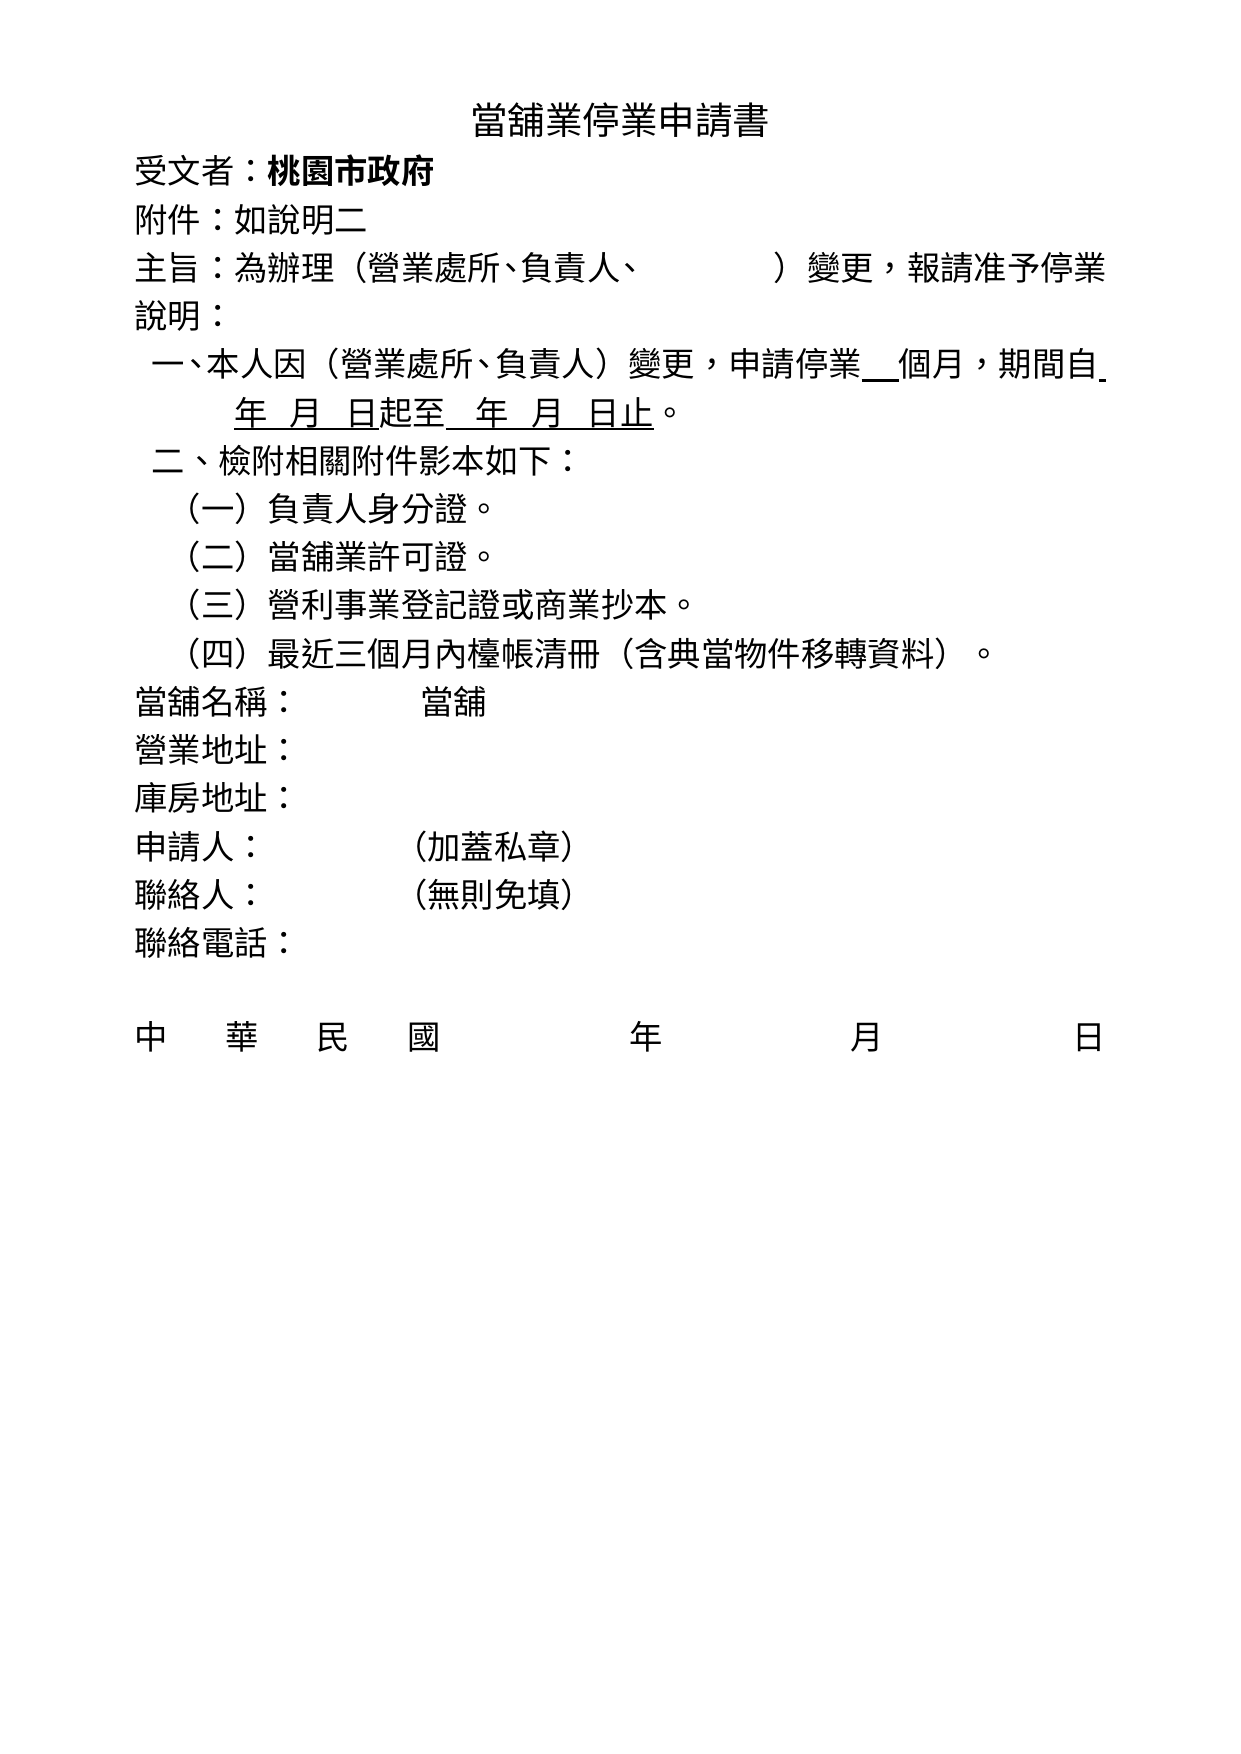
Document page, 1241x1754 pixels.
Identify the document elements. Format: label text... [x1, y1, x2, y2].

text 附件：如說明二 [134, 193, 1106, 242]
text （二）當舖業許可證。 [168, 531, 1106, 579]
text 申請人： （加蓋私章） [134, 820, 1106, 869]
text 一、本人因（營業處所、負責人）變更，申請停業 個月，期間自 年 月 日起至 年 月 日止。 [134, 338, 1106, 434]
text 當舖名稱： 當舖 [134, 676, 1106, 724]
text 受文者：桃園市政府 [134, 145, 1106, 193]
text 營業地址： [134, 724, 1106, 772]
text （四）最近三個月內檯帳清冊（含典當物件移轉資料）。 [168, 627, 1106, 676]
text （三）營利事業登記證或商業抄本。 [168, 579, 1106, 627]
text 當舖業停業申請書 [134, 91, 1106, 145]
text 說明： [134, 290, 1106, 338]
text 聯絡電話： [134, 917, 1106, 965]
text 聯絡人： （無則免填） [134, 869, 1106, 917]
text 主旨：為辦理（營業處所、負責人、 ）變更，報請准予停業。 [134, 242, 1106, 290]
text 二、檢附相關附件影本如下： [134, 434, 1106, 483]
text （一）負責人身分證。 [168, 483, 1106, 531]
text 庫房地址： [134, 772, 1106, 820]
text 中華民國 年 月 日 [134, 1011, 1106, 1059]
